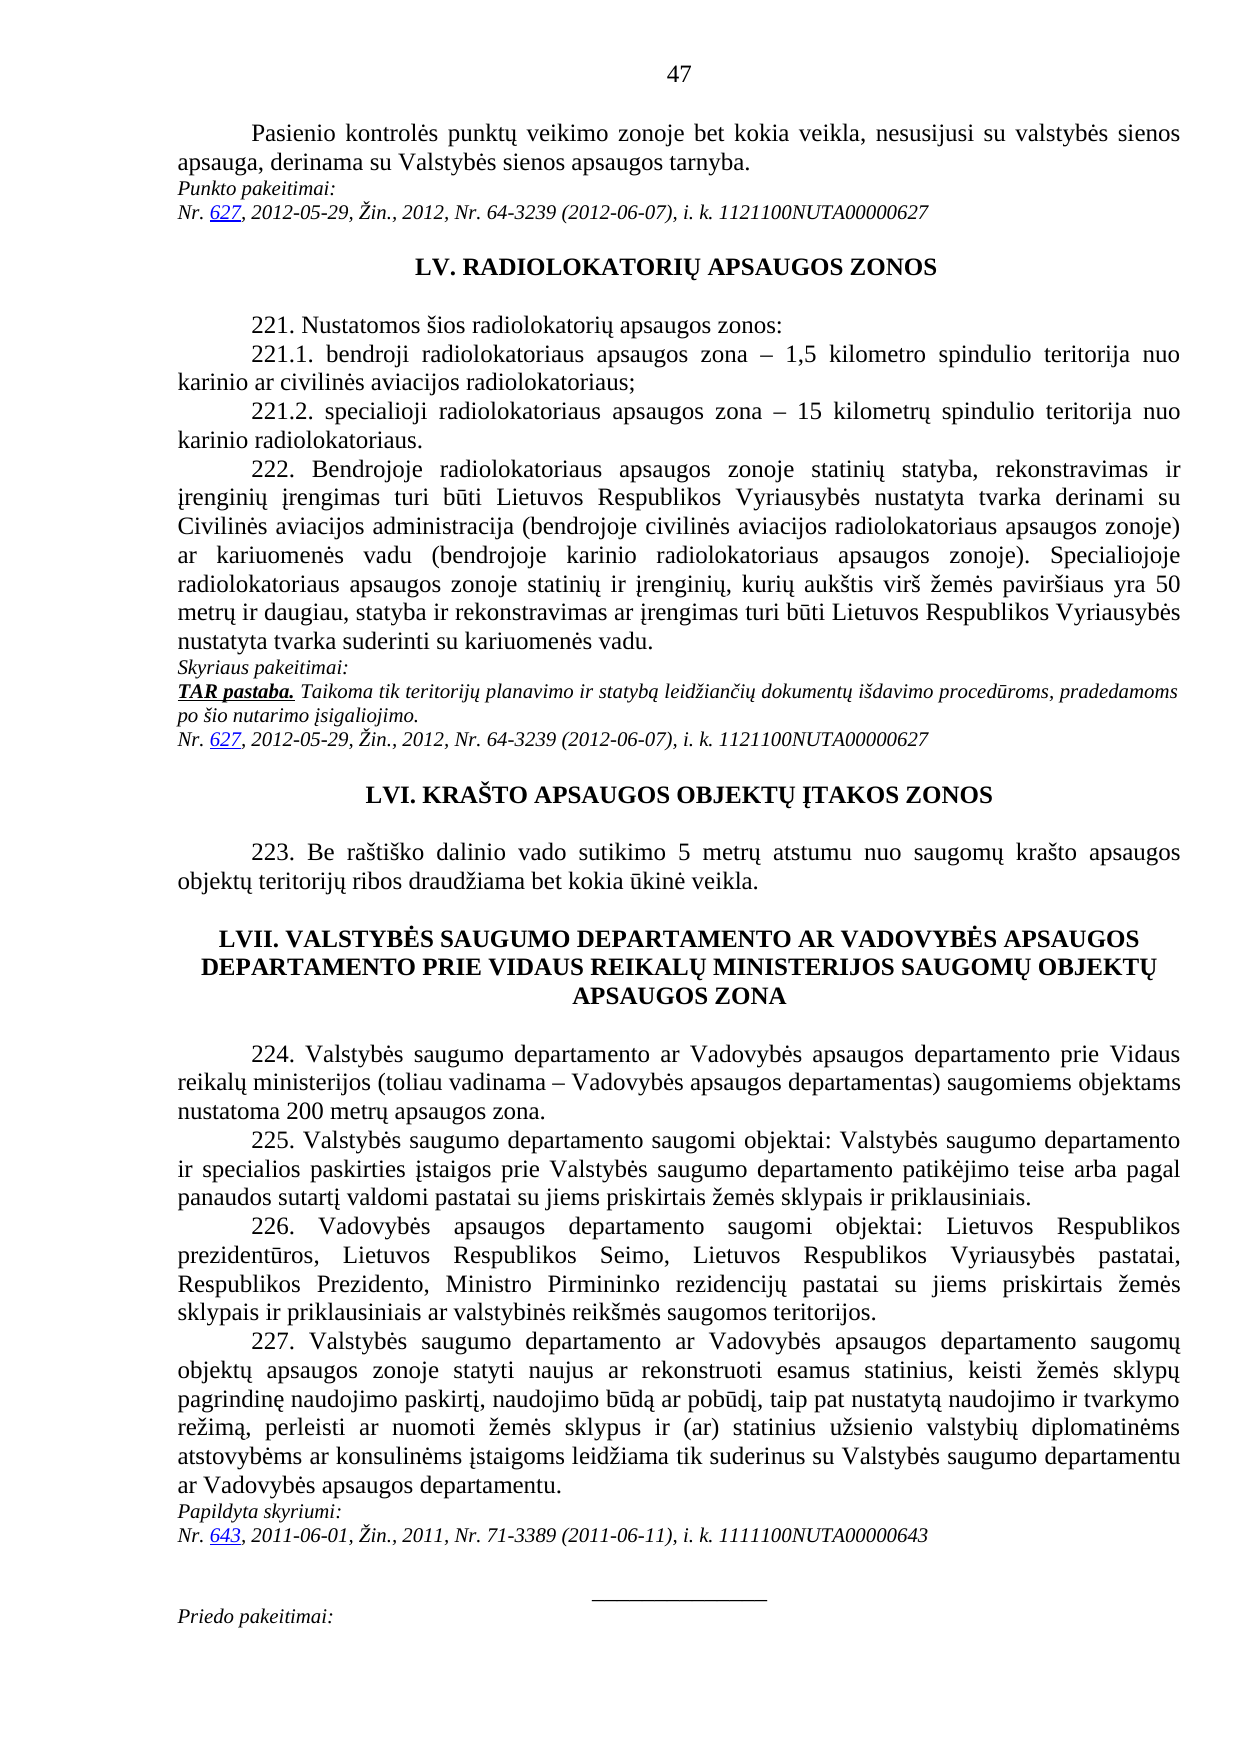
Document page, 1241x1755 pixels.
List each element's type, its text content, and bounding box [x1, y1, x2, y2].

text LVI. KRAŠTO APSAUGOS OBJEKTŲ ĮTAKOS ZONOS [177, 780, 1181, 809]
text Nr. 643, 2011-06-01, Žin., 2011, Nr. 71-3389 (2011-06-11), i. k. 1111100NUTA00000643 [177, 1523, 1181, 1547]
text LV. RADIOLOKATORIŲ APSAUGOS ZONOS [177, 252, 1181, 281]
text ______________ [177, 1576, 1181, 1604]
text 221. Nustatomos šios radiolokatorių apsaugos zonos: [177, 310, 1181, 339]
text 224. Valstybės saugumo departamento ar Vadovybės apsaugos departamento prie Vidaus reikalų ministerijos (toliau vadinama – Vadovybės apsaugos departamentas) saugomiems objektams nustatoma 200 metrų apsaugos zona. [177, 1039, 1181, 1125]
text Nr. 627, 2012-05-29, Žin., 2012, Nr. 64-3239 (2012-06-07), i. k. 1121100NUTA00000627 [177, 727, 1181, 751]
text 223. Be raštiško dalinio vado sutikimo 5 metrų atstumu nuo saugomų krašto apsaugos objektų teritorijų ribos draudžiama bet kokia ūkinė veikla. [177, 837, 1181, 895]
text Skyriaus pakeitimai: [177, 655, 1181, 679]
text 222. Bendrojoje radiolokatoriaus apsaugos zonoje statinių statyba, rekonstravimas ir įrenginių įrengimas turi būti Lietuvos Respublikos Vyriausybės nustatyta tvarka derinami su Civilinės aviacijos administracija (bendrojoje civilinės aviacijos radiolokatoriaus apsaugos zonoje) ar kariuomenės vadu (bendrojoje karinio radiolokatoriaus apsaugos zonoje). Specialiojoje radiolokatoriaus apsaugos zonoje statinių ir įrenginių, kurių aukštis virš žemės paviršiaus yra 50 metrų ir daugiau, statyba ir rekonstravimas ar įrengimas turi būti Lietuvos Respublikos Vyriausybės nustatyta tvarka suderinti su kariuomenės vadu. [177, 454, 1181, 655]
text 227. Valstybės saugumo departamento ar Vadovybės apsaugos departamento saugomų objektų apsaugos zonoje statyti naujus ar rekonstruoti esamus statinius, keisti žemės sklypų pagrindinę naudojimo paskirtį, naudojimo būdą ar pobūdį, taip pat nustatytą naudojimo ir tvarkymo režimą, perleisti ar nuomoti žemės sklypus ir (ar) statinius užsienio valstybių diplomatinėms atstovybėms ar konsulinėms įstaigoms leidžiama tik suderinus su Valstybės saugumo departamentu ar Vadovybės apsaugos departamentu. [177, 1326, 1181, 1499]
text 221.1. bendroji radiolokatoriaus apsaugos zona – 1,5 kilometro spindulio teritorija nuo karinio ar civilinės aviacijos radiolokatoriaus; [177, 339, 1181, 396]
text Papildyta skyriumi: [177, 1499, 1181, 1523]
text LVII. VALSTYBĖS SAUGUMO DEPARTAMENTO AR VADOVYBĖS APSAUGOS DEPARTAMENTO PRIE VIDAUS REIKALŲ MINISTERIJOS SAUGOMŲ OBJEKTŲ APSAUGOS ZONA [177, 924, 1181, 1010]
text Punkto pakeitimai: [177, 176, 1181, 200]
text Nr. 627, 2012-05-29, Žin., 2012, Nr. 64-3239 (2012-06-07), i. k. 1121100NUTA00000627 [177, 200, 1181, 224]
text 225. Valstybės saugumo departamento saugomi objektai: Valstybės saugumo departamento ir specialios paskirties įstaigos prie Valstybės saugumo departamento patikėjimo teise arba pagal panaudos sutartį valdomi pastatai su jiems priskirtais žemės sklypais ir priklausiniais. [177, 1125, 1181, 1211]
text 221.2. specialioji radiolokatoriaus apsaugos zona – 15 kilometrų spindulio teritorija nuo karinio radiolokatoriaus. [177, 396, 1181, 454]
text Pasienio kontrolės punktų veikimo zonoje bet kokia veikla, nesusijusi su valstybės sienos apsauga, derinama su Valstybės sienos apsaugos tarnyba. [177, 118, 1181, 176]
text TAR pastaba. Taikoma tik teritorijų planavimo ir statybą leidžiančių dokumentų išdavimo procedūroms, pradedamoms po šio nutarimo įsigaliojimo. [177, 679, 1181, 727]
text Priedo pakeitimai: [177, 1604, 1181, 1628]
text 226. Vadovybės apsaugos departamento saugomi objektai: Lietuvos Respublikos prezidentūros, Lietuvos Respublikos Seimo, Lietuvos Respublikos Vyriausybės pastatai, Respublikos Prezidento, Ministro Pirmininko rezidencijų pastatai su jiems priskirtais žemės sklypais ir priklausiniais ar valstybinės reikšmės saugomos teritorijos. [177, 1211, 1181, 1326]
